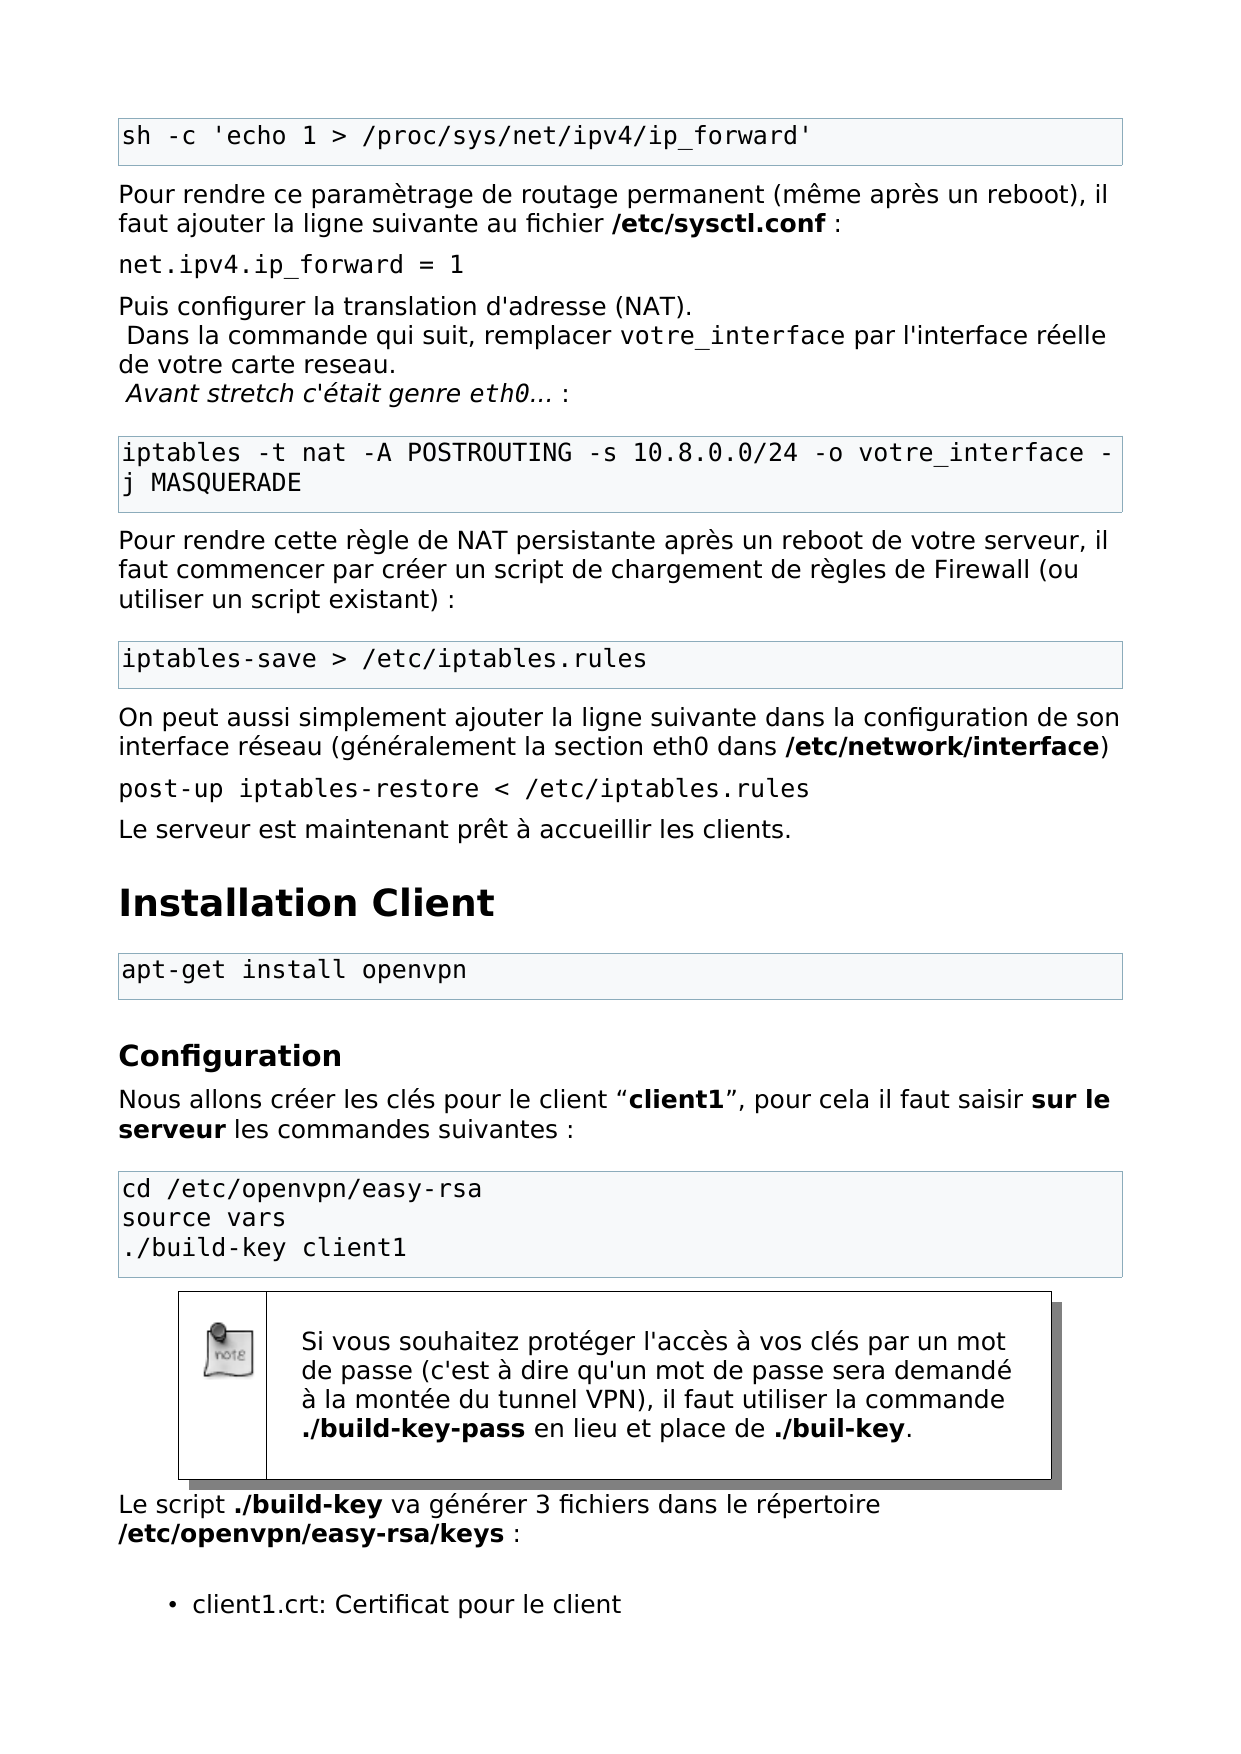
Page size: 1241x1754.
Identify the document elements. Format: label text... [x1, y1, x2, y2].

text Pour rendre ce paramètrage de routage permanent (même après un reboot), il faut ajouter la ligne suivante au fichier /etc/sysctl.conf : [118, 180, 1122, 238]
table_header Si vous souhaitez protéger l'accès à vos clés par un mot de passe (c'est à dire qu'un mot de passe sera demandé à la montée du tunnel VPN), il faut utiliser la commande ./build-key-pass en lieu et place de ./buil-key. [267, 1292, 1051, 1479]
table_header apt-get install openvpn [119, 954, 1122, 999]
table_header cd /etc/openvpn/easy-rsa source vars ./build-key client1 [119, 1172, 1122, 1277]
text post-up iptables-restore < /etc/iptables.rules [118, 774, 1122, 803]
picture [190, 1315, 266, 1391]
subtitle Configuration [118, 1039, 1122, 1073]
text On peut aussi simplement ajouter la ligne suivante dans la configuration de son interface réseau (généralement la section eth0 dans /etc/network/interface) [118, 703, 1122, 761]
subtitle Installation Client [118, 882, 1122, 925]
text Le serveur est maintenant prêt à accueillir les clients. [118, 815, 1122, 844]
table_header iptables -t nat -A POSTROUTING -s 10.8.0.0/24 -o votre_interface -j MASQUERADE [119, 437, 1122, 512]
list client1.crt: Certificat pour le client [177, 1590, 1122, 1619]
table_header [179, 1292, 266, 1479]
text Le script ./build-key va générer 3 fichiers dans le répertoire /etc/openvpn/easy-rsa/keys : [118, 1490, 1122, 1548]
text net.ipv4.ip_forward = 1 [118, 251, 1122, 280]
text Nous allons créer les clés pour le client “client1”, pour cela il faut saisir sur le serveur les commandes suivantes : [118, 1086, 1122, 1144]
text Puis configurer la translation d'adresse (NAT). Dans la commande qui suit, remplacer votre_interface par l'interface réelle de votre carte reseau. Avant stretch c'était genre eth0... : [118, 292, 1122, 408]
table_header iptables-save > /etc/iptables.rules [119, 642, 1122, 688]
table_header sh -c 'echo 1 > /proc/sys/net/ipv4/ip_forward' [119, 119, 1122, 165]
text Pour rendre cette règle de NAT persistante après un reboot de votre serveur, il faut commencer par créer un script de chargement de règles de Firewall (ou utiliser un script existant) : [118, 527, 1122, 614]
